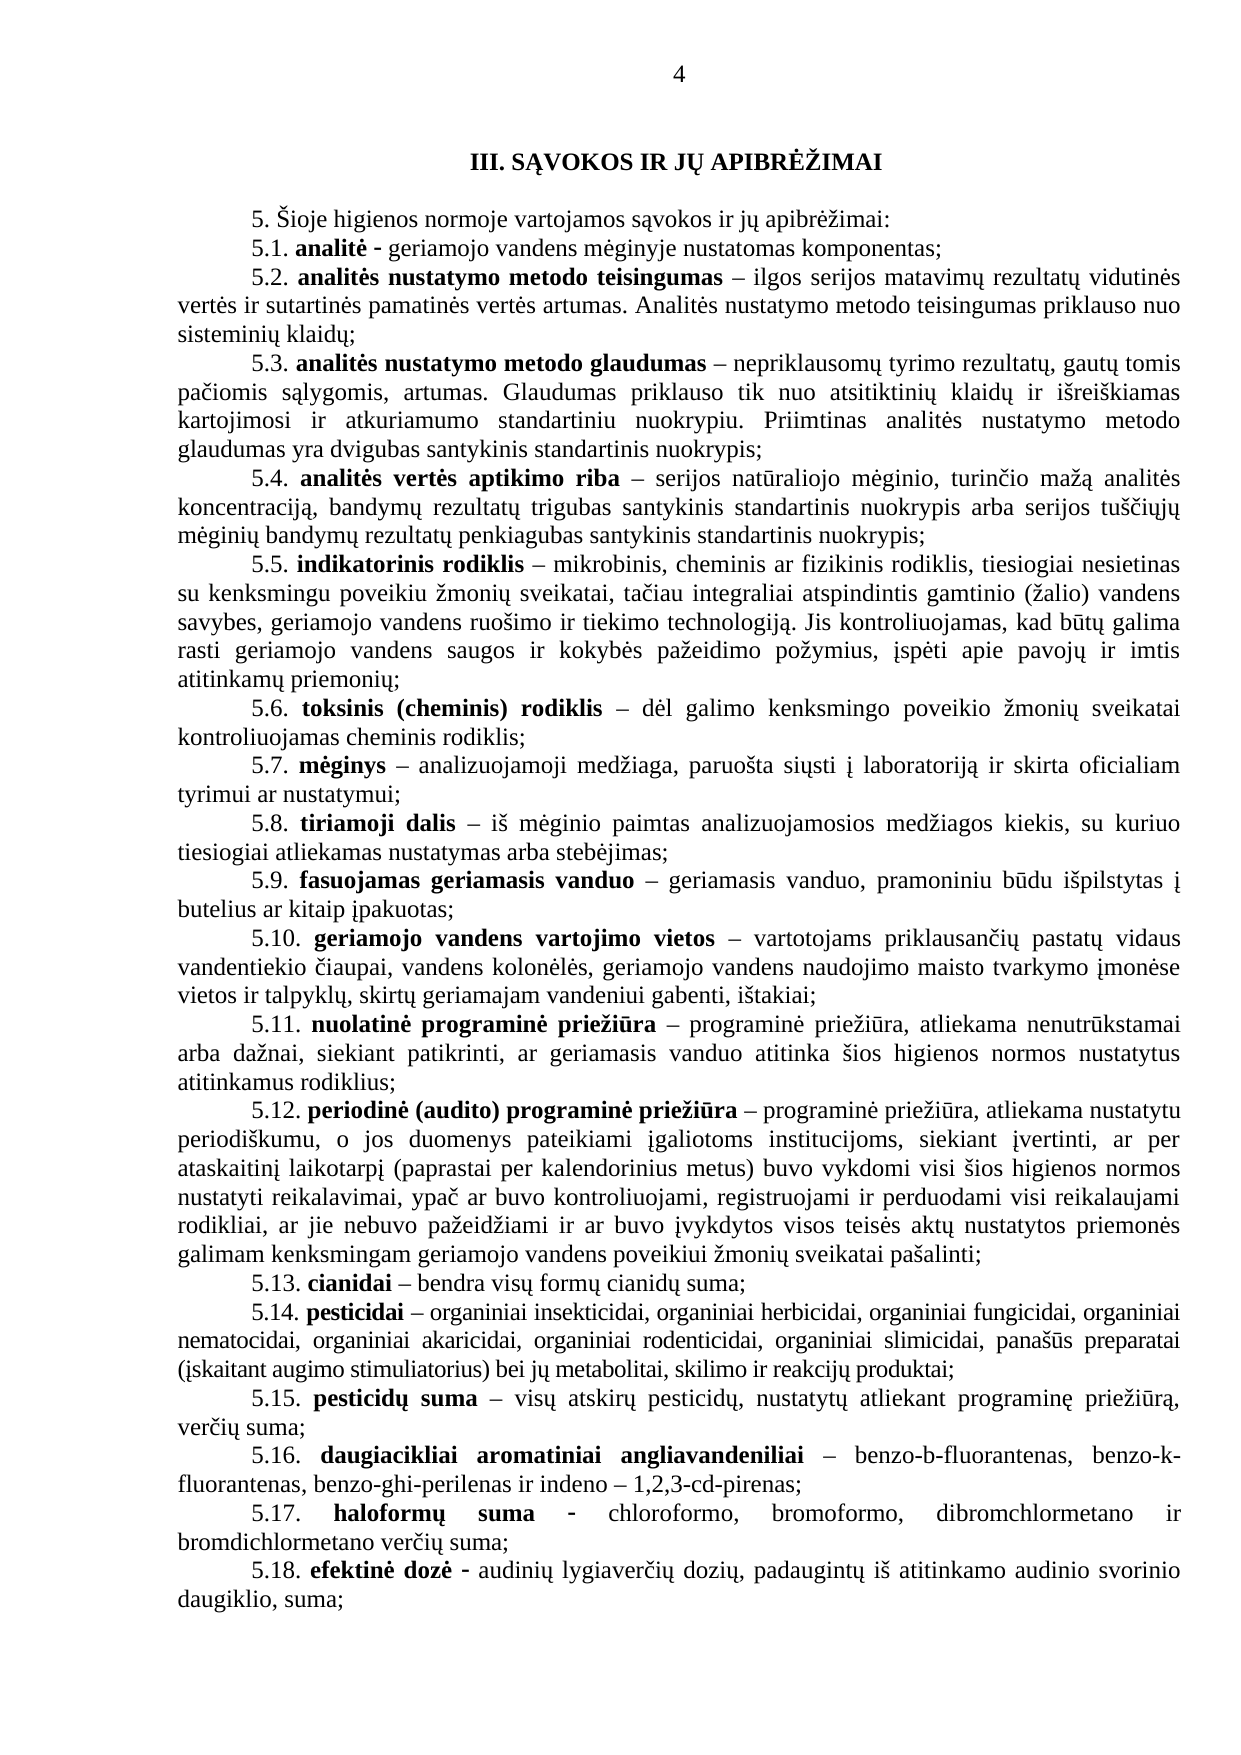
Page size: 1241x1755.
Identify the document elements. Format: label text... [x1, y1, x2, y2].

text 5.15. pesticidų suma – visų atskirų pesticidų, nustatytų atliekant programinę priežiūrą, verčių suma; [177, 1383, 1181, 1441]
text 5.14. pesticidai – organiniai insekticidai, organiniai herbicidai, organiniai fungicidai, organiniai nematocidai, organiniai akaricidai, organiniai rodenticidai, organiniai slimicidai, panašūs preparatai (įskaitant augimo stimuliatorius) bei jų metabolitai, skilimo ir reakcijų produktai; [177, 1297, 1181, 1383]
text 5.3. analitės nustatymo metodo glaudumas – nepriklausomų tyrimo rezultatų, gautų tomis pačiomis sąlygomis, artumas. Glaudumas priklauso tik nuo atsitiktinių klaidų ir išreiškiamas kartojimosi ir atkuriamumo standartiniu nuokrypiu. Priimtinas analitės nustatymo metodo glaudumas yra dvigubas santykinis standartinis nuokrypis; [177, 348, 1181, 463]
text 5.18. efektinė dozė  audinių lygiaverčių dozių, padaugintų iš atitinkamo audinio svorinio daugiklio, suma; [177, 1556, 1181, 1613]
text 5.16. daugiacikliai aromatiniai angliavandeniliai – benzo-b-fluorantenas, benzo-k-fluorantenas, benzo-ghi-perilenas ir indeno – 1,2,3-cd-pirenas; [177, 1441, 1181, 1498]
text 5.8. tiriamoji dalis – iš mėginio paimtas analizuojamosios medžiagos kiekis, su kuriuo tiesiogiai atliekamas nustatymas arba stebėjimas; [177, 808, 1181, 866]
text 5.10. geriamojo vandens vartojimo vietos – vartotojams priklausančių pastatų vidaus vandentiekio čiaupai, vandens kolonėlės, geriamojo vandens naudojimo maisto tvarkymo įmonėse vietos ir talpyklų, skirtų geriamajam vandeniui gabenti, ištakiai; [177, 923, 1181, 1009]
text 5.7. mėginys – analizuojamoji medžiaga, paruošta siųsti į laboratoriją ir skirta oficialiam tyrimui ar nustatymui; [177, 751, 1181, 808]
text 5.2. analitės nustatymo metodo teisingumas – ilgos serijos matavimų rezultatų vidutinės vertės ir sutartinės pamatinės vertės artumas. Analitės nustatymo metodo teisingumas priklauso nuo sisteminių klaidų; [177, 262, 1181, 348]
text 5. Šioje higienos normoje vartojamos sąvokos ir jų apibrėžimai: [177, 204, 1181, 233]
text 5.4. analitės vertės aptikimo riba – serijos natūraliojo mėginio, turinčio mažą analitės koncentraciją, bandymų rezultatų trigubas santykinis standartinis nuokrypis arba serijos tuščiųjų mėginių bandymų rezultatų penkiagubas santykinis standartinis nuokrypis; [177, 463, 1181, 549]
text 5.6. toksinis (cheminis) rodiklis – dėl galimo kenksmingo poveikio žmonių sveikatai kontroliuojamas cheminis rodiklis; [177, 693, 1181, 751]
text 5.1. analitė  geriamojo vandens mėginyje nustatomas komponentas; [177, 233, 1181, 262]
text III. SĄVOKOS IR JŲ APIBRĖŽIMAI [177, 147, 1181, 176]
text 5.5. indikatorinis rodiklis – mikrobinis, cheminis ar fizikinis rodiklis, tiesiogiai nesietinas su kenksmingu poveikiu žmonių sveikatai, tačiau integraliai atspindintis gamtinio (žalio) vandens savybes, geriamojo vandens ruošimo ir tiekimo technologiją. Jis kontroliuojamas, kad būtų galima rasti geriamojo vandens saugos ir kokybės pažeidimo požymius, įspėti apie pavojų ir imtis atitinkamų priemonių; [177, 549, 1181, 693]
text 5.17. haloformų suma  chloroformo, bromoformo, dibromchlormetano ir bromdichlormetano verčių suma; [177, 1498, 1181, 1556]
text 5.12. periodinė (audito) programinė priežiūra – programinė priežiūra, atliekama nustatytu periodiškumu, o jos duomenys pateikiami įgaliotoms institucijoms, siekiant įvertinti, ar per ataskaitinį laikotarpį (paprastai per kalendorinius metus) buvo vykdomi visi šios higienos normos nustatyti reikalavimai, ypač ar buvo kontroliuojami, registruojami ir perduodami visi reikalaujami rodikliai, ar jie nebuvo pažeidžiami ir ar buvo įvykdytos visos teisės aktų nustatytos priemonės galimam kenksmingam geriamojo vandens poveikiui žmonių sveikatai pašalinti; [177, 1096, 1181, 1268]
text 5.11. nuolatinė programinė priežiūra – programinė priežiūra, atliekama nenutrūkstamai arba dažnai, siekiant patikrinti, ar geriamasis vanduo atitinka šios higienos normos nustatytus atitinkamus rodiklius; [177, 1009, 1181, 1096]
text 5.13. cianidai – bendra visų formų cianidų suma; [177, 1268, 1181, 1297]
text 5.9. fasuojamas geriamasis vanduo – geriamasis vanduo, pramoniniu būdu išpilstytas į butelius ar kitaip įpakuotas; [177, 866, 1181, 923]
